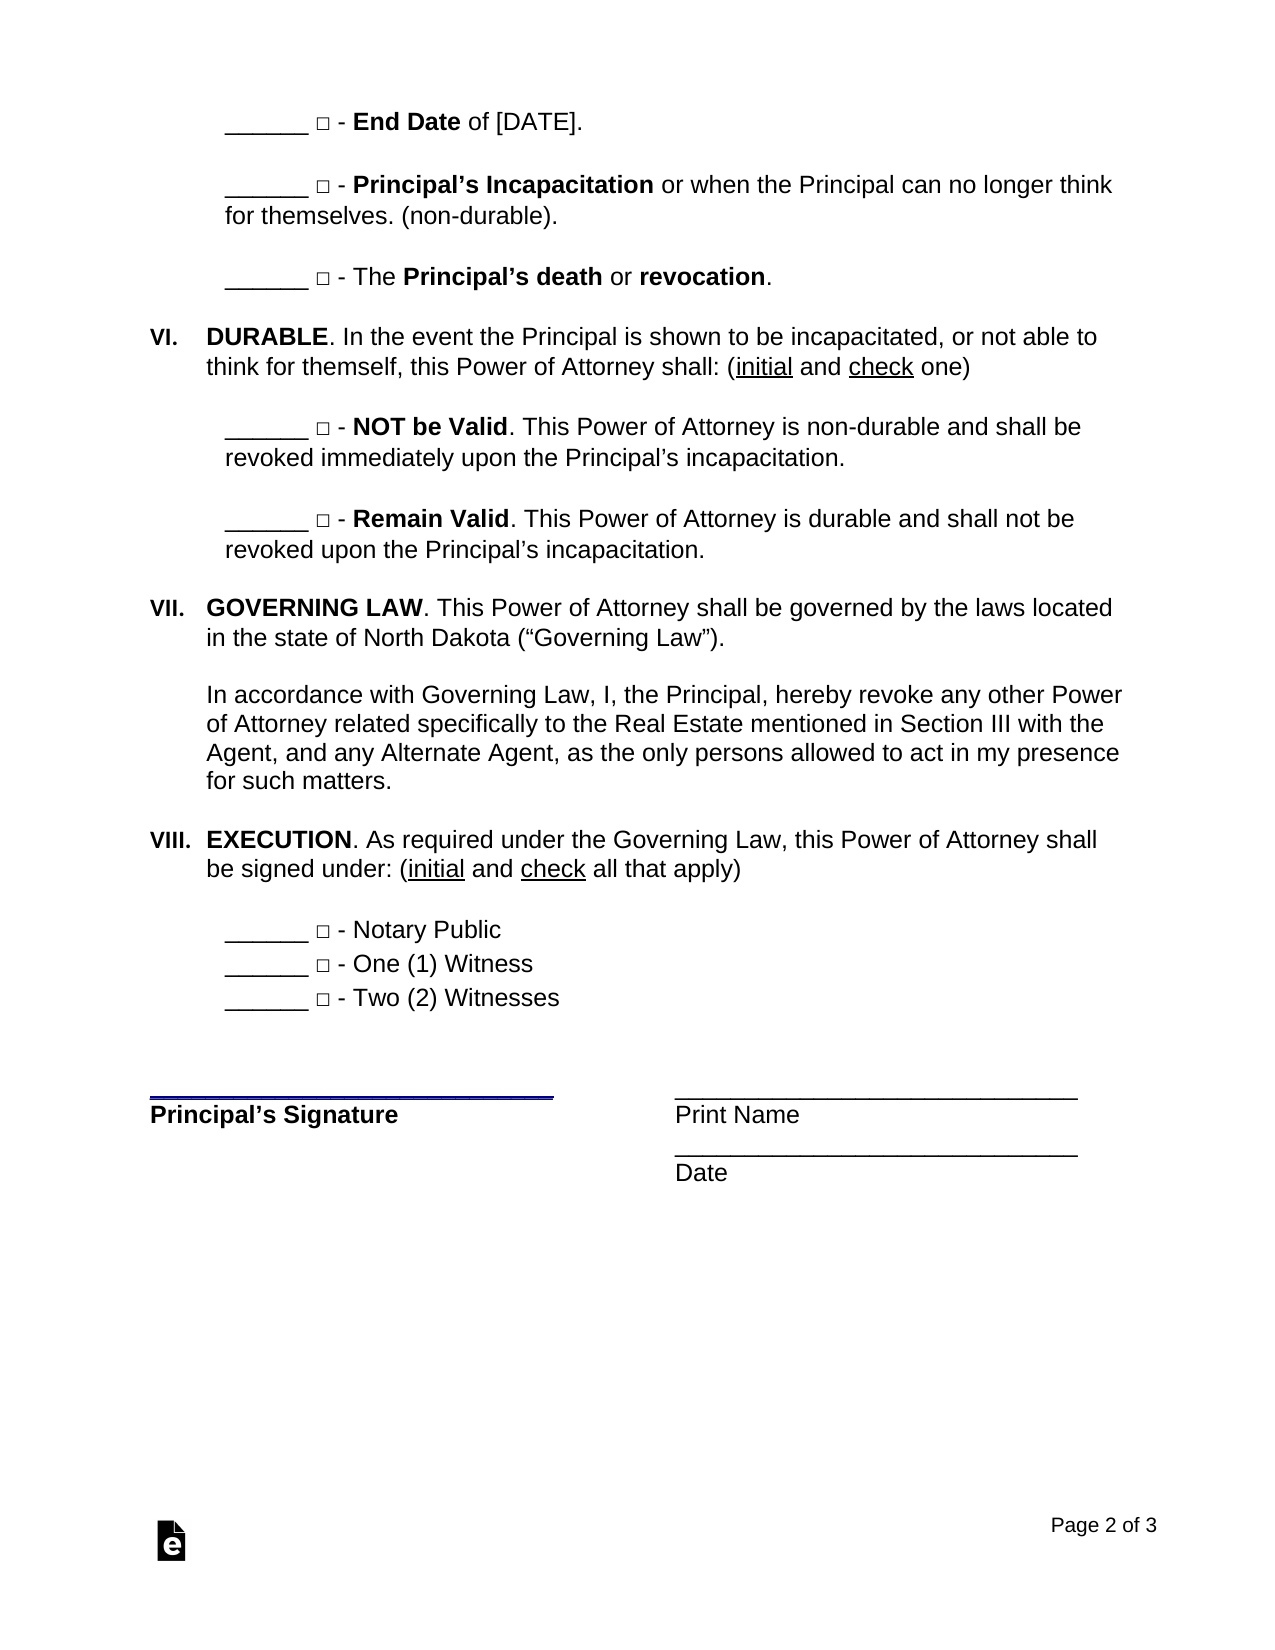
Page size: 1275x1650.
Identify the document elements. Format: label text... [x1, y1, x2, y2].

text ______ ☐ - The Principal’s death or revocation. [225, 258, 1125, 292]
text ______ ☐ - End Date of [DATE]. [225, 104, 1125, 138]
list GOVERNING LAW. This Power of Attorney shall be governed by the laws located in the state of North Dakota (“Governing Law”). [150, 592, 1125, 651]
text ______ ☐ - NOT be Valid. This Power of Attorney is non-durable and shall be revoked immediately upon the Principal’s incapacitation. [225, 409, 1125, 472]
text ______ ☐ - Principal’s Incapacitation or when the Principal can no longer think for themselves. (non-durable). [225, 167, 1125, 229]
text _____________________________ [675, 1129, 1125, 1158]
text ______ ☐ - Two (2) Witnesses [225, 980, 1125, 1014]
text Principal’s Signature Print Name [150, 1100, 1125, 1129]
text Date [675, 1158, 1125, 1187]
text _____________________________ _____________________________ [150, 1072, 1125, 1100]
list DURABLE. In the event the Principal is shown to be incapacitated, or not able to think for themself, this Power of Attorney shall: (initial and check one) [150, 321, 1125, 380]
text ______ ☐ - Remain Valid. This Power of Attorney is durable and shall not be revoked upon the Principal’s incapacitation. [225, 501, 1125, 563]
list EXECUTION. As required under the Governing Law, this Power of Attorney shall be signed under: (initial and check all that apply) [150, 824, 1125, 883]
text ______ ☐ - One (1) Witness [225, 946, 1125, 980]
list In accordance with Governing Law, I, the Principal, hereby revoke any other Power of Attorney related specifically to the Real Estate mentioned in Section III with the Agent, and any Alternate Agent, as the only persons allowed to act in my presence for such matters. [206, 680, 1125, 795]
text ______ ☐ - Notary Public [225, 912, 1125, 946]
